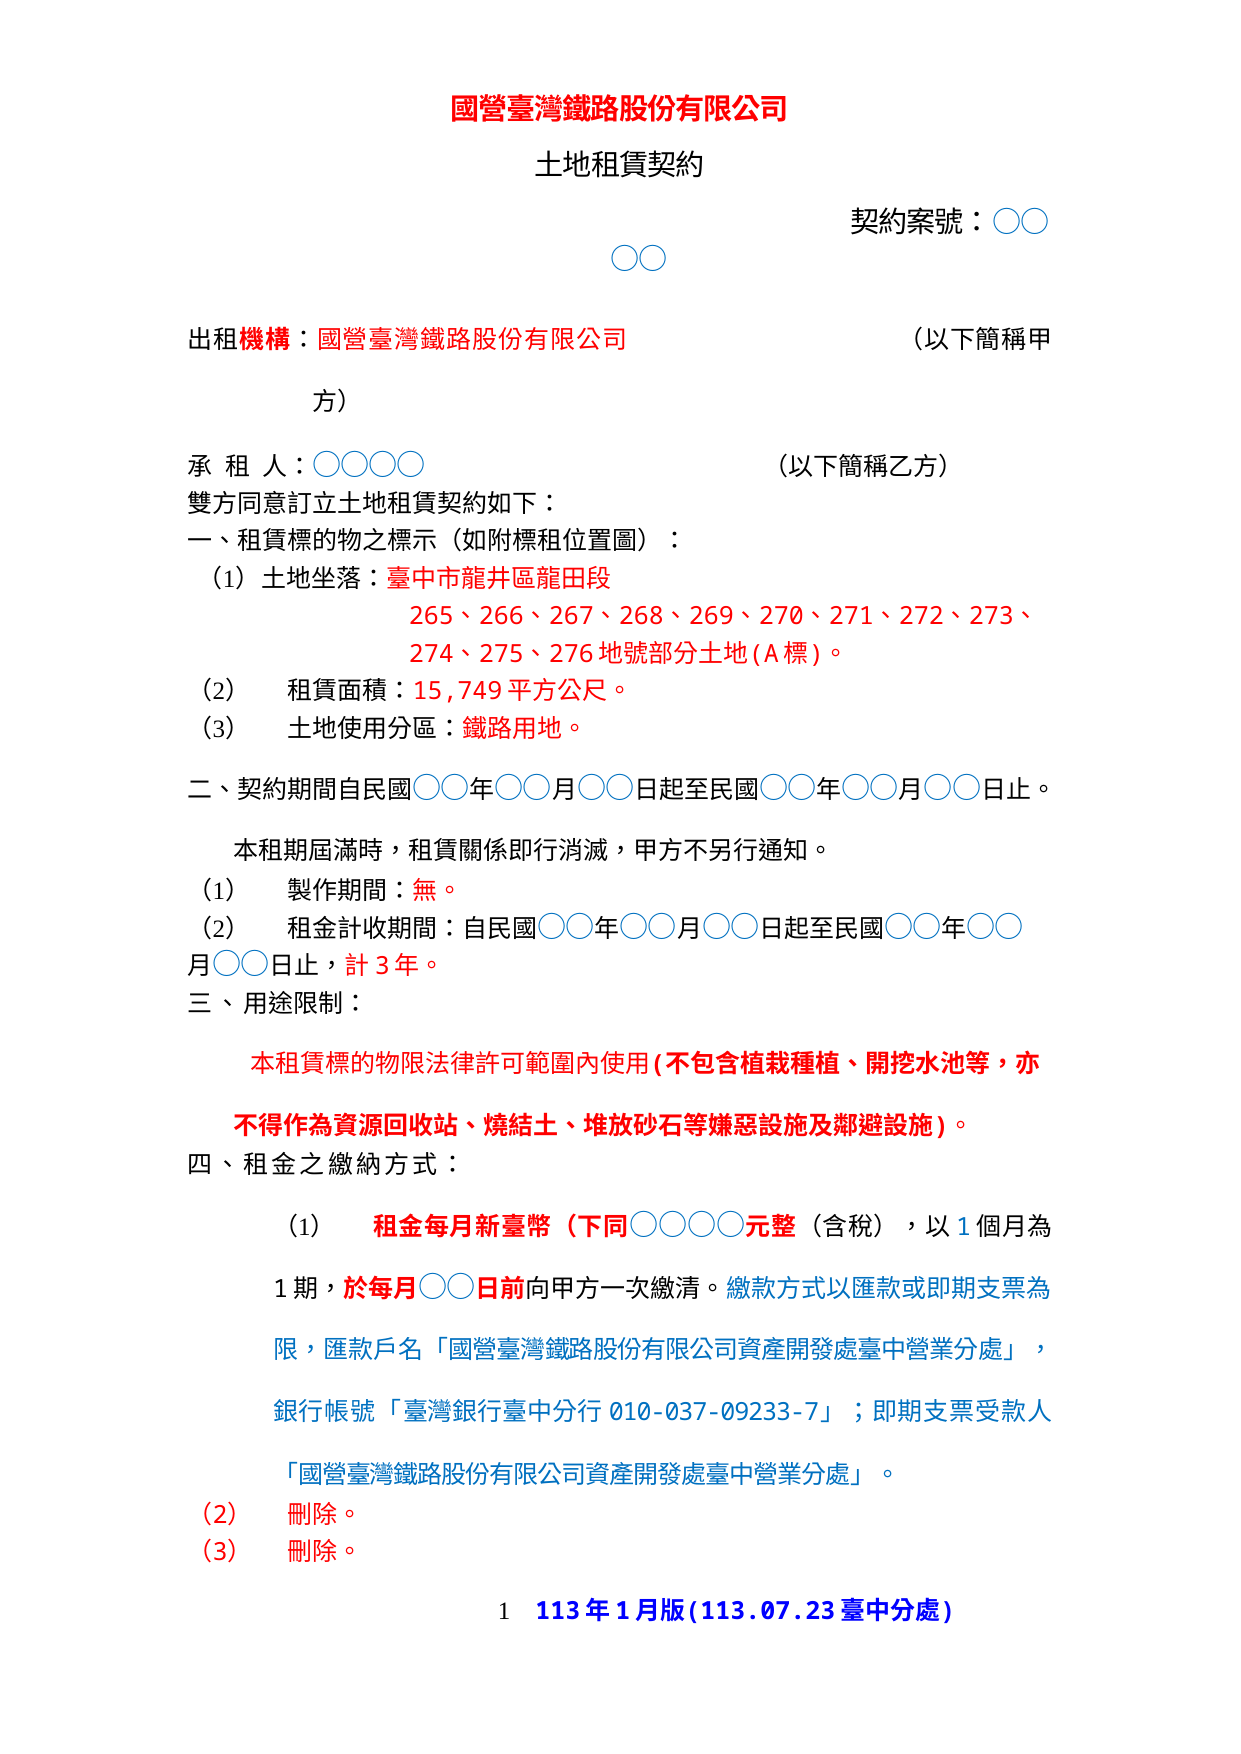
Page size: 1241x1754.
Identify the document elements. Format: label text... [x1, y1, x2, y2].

list 土地使用分區：鐵路用地。 [187, 707, 1047, 744]
text 二、契約期間自民國○○年○○月○○日起至民國○○年○○月○○日止。本租期屆滿時，租賃關係即行消滅，甲方不另行通知。 [187, 744, 1053, 869]
text 承 租 人：○○○○ （以下簡稱乙方） [187, 421, 1053, 483]
text 雙方同意訂立土地租賃契約如下： [187, 483, 1047, 519]
text 出租機構：國營臺灣鐵路股份有限公司 （以下簡稱甲方） [187, 296, 1053, 421]
text 契約案號：○○○○ [187, 202, 1053, 277]
text 一、租賃標的物之標示（如附標租位置圖）： [187, 519, 1047, 557]
text 國營臺灣鐵路股份有限公司 [187, 89, 1053, 127]
list 租金每月新臺幣（下同○○○○元整（含稅），以1個月為1期，於每月○○日前向甲方一次繳清。繳款方式以匯款或即期支票為限，匯款戶名「國營臺灣鐵路股份有限公司資產開發處臺中營業分處」，銀行帳號「臺灣銀行臺中分行010-037-09233-7」；即期支票受款人「國營臺灣鐵路股份有限公司資產開發處臺中營業分處」。 [273, 1181, 1053, 1493]
list 刪除。 [187, 1493, 1047, 1531]
list 土地坐落：臺中市龍井區龍田段265、266、267、268、269、270、271、272、273、274、275、276地號部分土地(A標)。 [198, 557, 1047, 669]
list 租金計收期間：自民國○○年○○月○○日起至民國○○年○○月○○日止，計3年。 [187, 907, 1047, 982]
text 本租賃標的物限法律許可範圍內使用(不包含植栽種植、開挖水池等，亦不得作為資源回收站、燒結土、堆放砂石等嫌惡設施及鄰避設施)。 [233, 1019, 1053, 1144]
list 刪除。 [187, 1531, 1047, 1568]
text 四、租金之繳納方式： [187, 1144, 1053, 1181]
list 製作期間：無。 [187, 869, 1047, 907]
text 三、用途限制： [187, 982, 1053, 1019]
list 租賃面積：15,749平方公尺。 [187, 669, 1047, 707]
text 土地租賃契約 [187, 146, 1053, 183]
